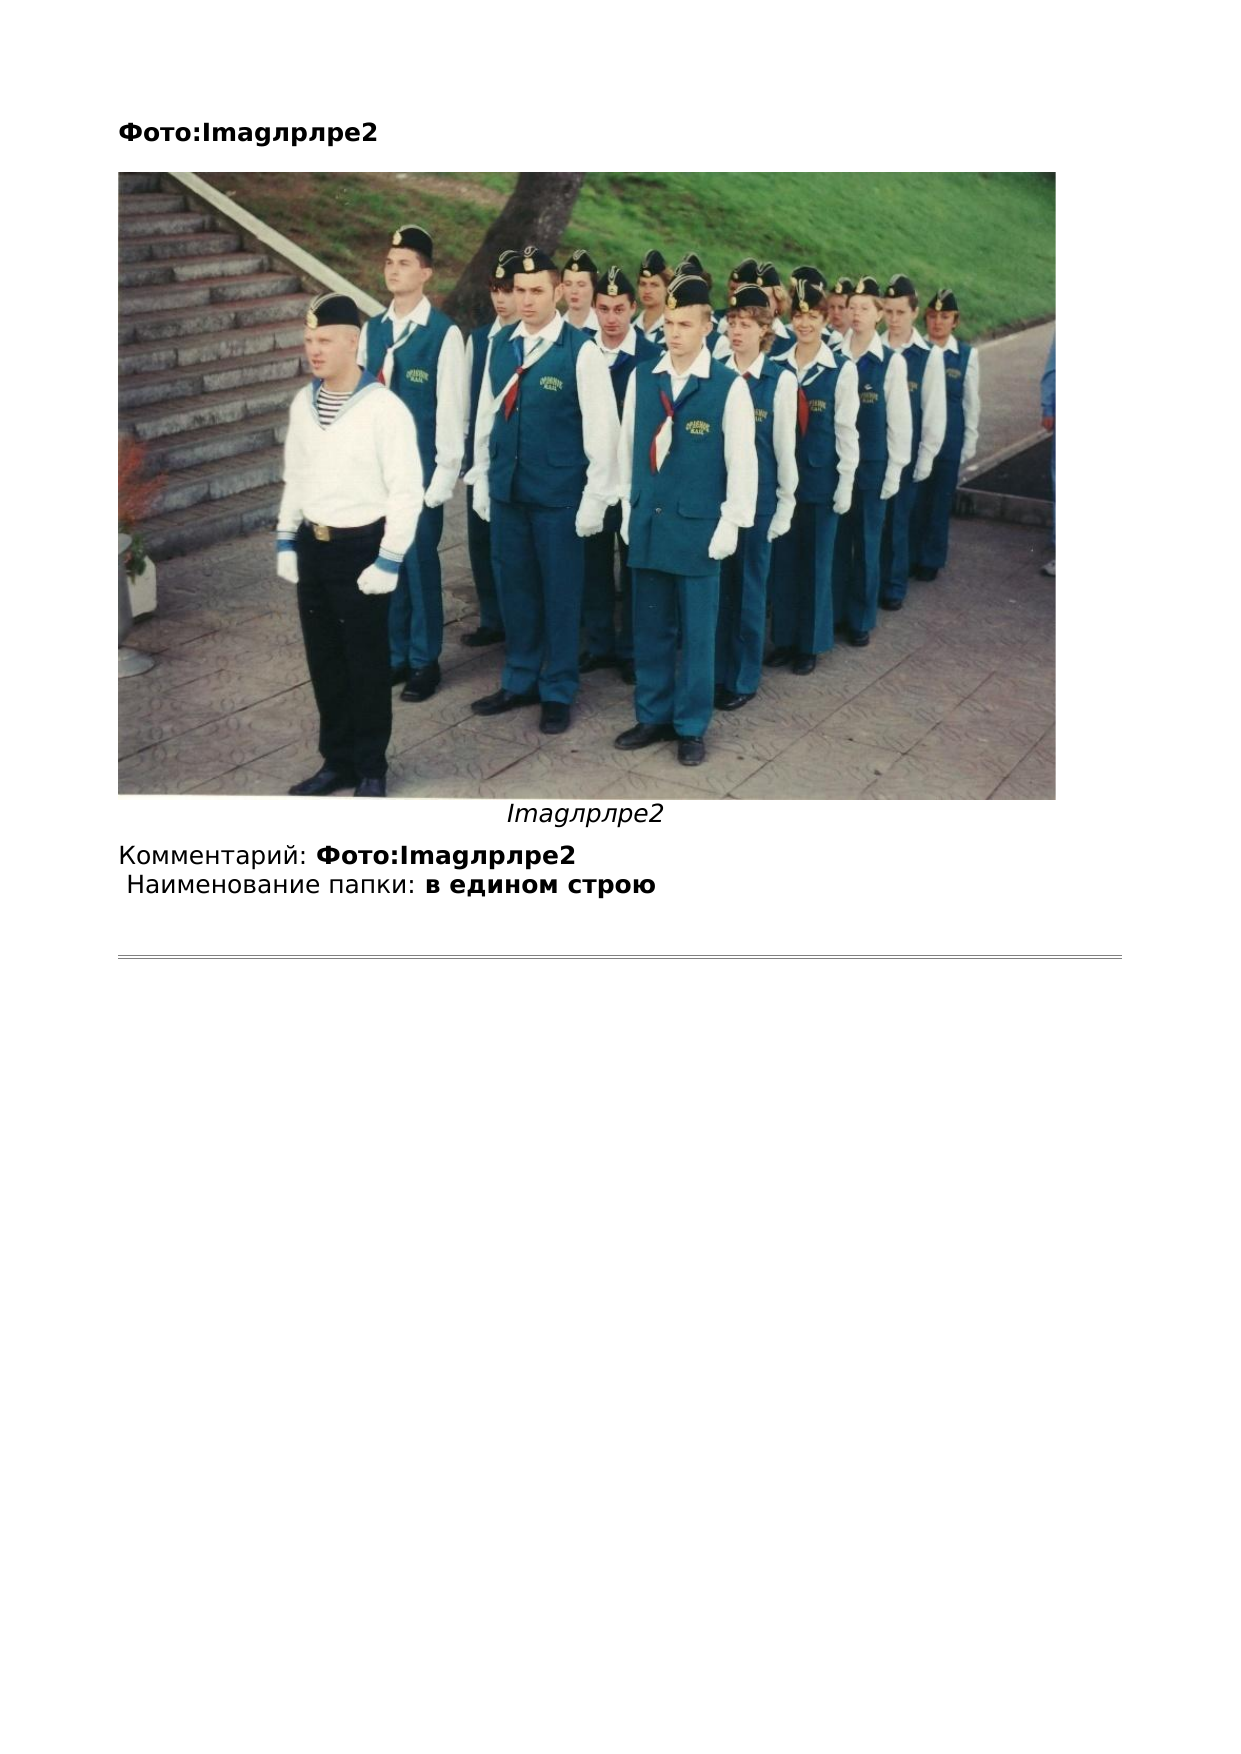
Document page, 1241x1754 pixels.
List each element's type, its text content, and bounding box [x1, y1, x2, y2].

text Imagлрлрe2 [118, 800, 1056, 828]
picture [118, 172, 1056, 800]
subtitle Фото:Imagлрлрe2 [118, 118, 1122, 147]
text Комментарий: Фото:Imagлрлрe2 Наименование папки: в едином строю [118, 841, 1122, 928]
